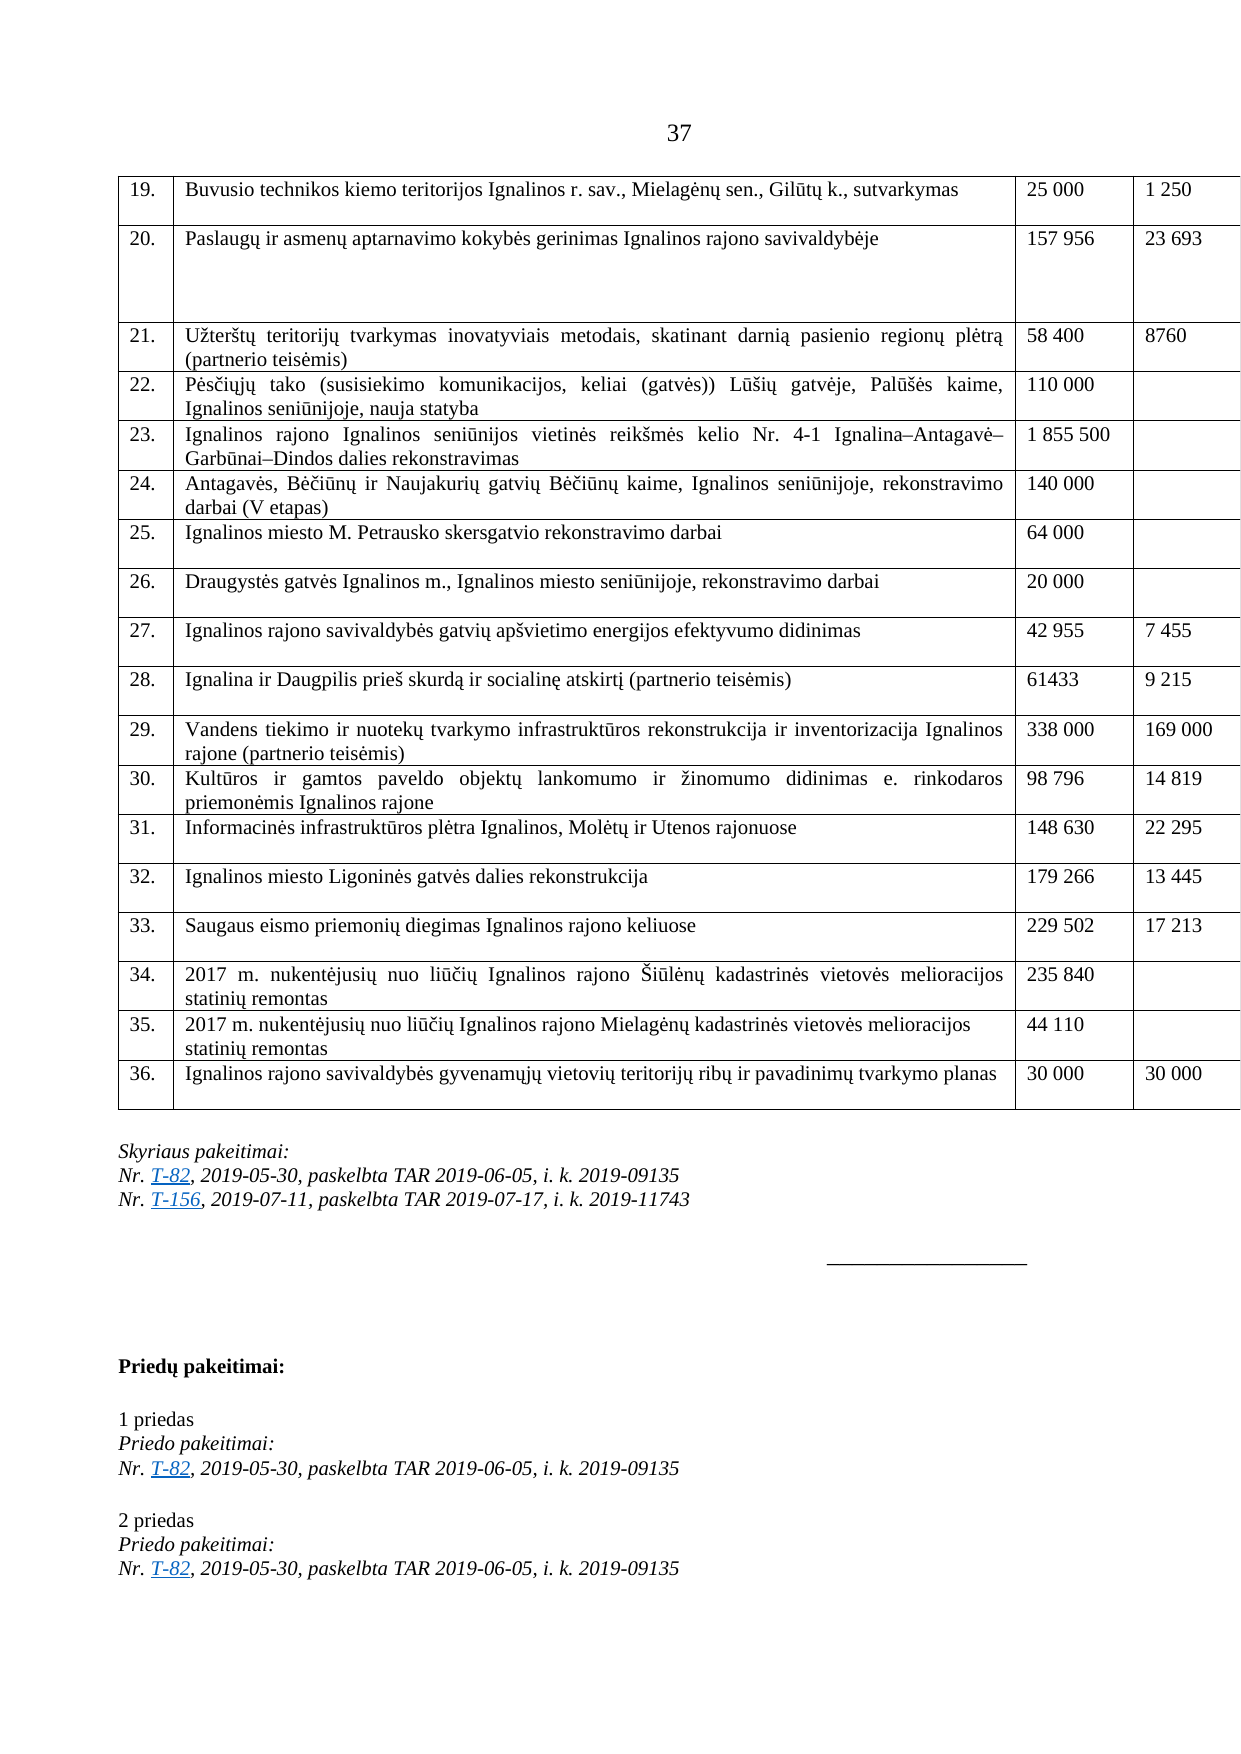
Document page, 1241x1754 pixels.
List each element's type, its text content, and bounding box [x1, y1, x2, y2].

text Nr. T-82, 2019-05-30, paskelbta TAR 2019-06-05, i. k. 2019-09135 [118, 1556, 1122, 1580]
table_cell 22. [119, 372, 173, 420]
text Nr. T-156, 2019-07-11, paskelbta TAR 2019-07-17, i. k. 2019-11743 [118, 1187, 1122, 1211]
table_cell Ignalinos rajono savivaldybės gatvių apšvietimo energijos efektyvumo didinimas [174, 618, 1015, 666]
table_cell Kultūros ir gamtos paveldo objektų lankomumo ir žinomumo didinimas e. rinkodaros priemonėmis Ignalinos rajone [174, 766, 1015, 814]
table_cell 157 956 [1016, 226, 1133, 322]
table_cell [1134, 962, 1240, 1010]
table_cell [1134, 1011, 1240, 1059]
text Skyriaus pakeitimai: [118, 1138, 1122, 1163]
table_cell 179 266 [1016, 864, 1133, 912]
table_cell Ignalinos miesto Ligoninės gatvės dalies rekonstrukcija [174, 864, 1015, 912]
table_cell Ignalinos rajono savivaldybės gyvenamųjų vietovių teritorijų ribų ir pavadinimų tvarkymo planas [174, 1061, 1015, 1109]
table_cell 23 693 [1134, 226, 1240, 322]
table_cell 32. [119, 864, 173, 912]
table_cell 30 000 [1134, 1061, 1240, 1109]
text Nr. T-82, 2019-05-30, paskelbta TAR 2019-06-05, i. k. 2019-09135 [118, 1163, 1122, 1187]
table_cell 13 445 [1134, 864, 1240, 912]
table_cell Užterštų teritorijų tvarkymas inovatyviais metodais, skatinant darnią pasienio regionų plėtrą (partnerio teisėmis) [174, 323, 1015, 371]
table_cell Paslaugų ir asmenų aptarnavimo kokybės gerinimas Ignalinos rajono savivaldybėje [174, 226, 1015, 322]
table_cell 9 215 [1134, 667, 1240, 715]
text 2 priedas [118, 1508, 1122, 1532]
table_cell 235 840 [1016, 962, 1133, 1010]
table_cell 61433 [1016, 667, 1133, 715]
table_cell Saugaus eismo priemonių diegimas Ignalinos rajono keliuose [174, 913, 1015, 961]
text Priedų pakeitimai: [118, 1354, 1122, 1378]
table_cell 36. [119, 1061, 173, 1109]
table_cell 64 000 [1016, 520, 1133, 568]
table_cell Draugystės gatvės Ignalinos m., Ignalinos miesto seniūnijoje, rekonstravimo darbai [174, 569, 1015, 617]
text ________________ [827, 1239, 1122, 1268]
table_cell 22 295 [1134, 815, 1240, 863]
table_cell Pėsčiųjų tako (susisiekimo komunikacijos, keliai (gatvės)) Lūšių gatvėje, Palūšės kaime, Ignalinos seniūnijoje, nauja statyba [174, 372, 1015, 420]
table_cell [1134, 520, 1240, 568]
table_cell 30. [119, 766, 173, 814]
table_cell 110 000 [1016, 372, 1133, 420]
table_cell 27. [119, 618, 173, 666]
table_cell 31. [119, 815, 173, 863]
table_cell 35. [119, 1011, 173, 1059]
table_cell [1134, 569, 1240, 617]
text Priedo pakeitimai: [118, 1532, 1122, 1556]
table_cell 98 796 [1016, 766, 1133, 814]
table_cell 14 819 [1134, 766, 1240, 814]
table_cell Ignalinos miesto M. Petrausko skersgatvio rekonstravimo darbai [174, 520, 1015, 568]
table_cell 8760 [1134, 323, 1240, 371]
table_cell 338 000 [1016, 716, 1133, 764]
table_cell 34. [119, 962, 173, 1010]
table_cell Informacinės infrastruktūros plėtra Ignalinos, Molėtų ir Utenos rajonuose [174, 815, 1015, 863]
table_cell Buvusio technikos kiemo teritorijos Ignalinos r. sav., Mielagėnų sen., Gilūtų k., sutvarkymas [174, 177, 1015, 225]
table_cell 26. [119, 569, 173, 617]
table_cell 25. [119, 520, 173, 568]
table_cell 20. [119, 226, 173, 322]
table_cell 7 455 [1134, 618, 1240, 666]
table_cell Vandens tiekimo ir nuotekų tvarkymo infrastruktūros rekonstrukcija ir inventorizacija Ignalinos rajone (partnerio teisėmis) [174, 716, 1015, 764]
table_cell 1 250 [1134, 177, 1240, 225]
table_cell Ignalina ir Daugpilis prieš skurdą ir socialinę atskirtį (partnerio teisėmis) [174, 667, 1015, 715]
table_cell 33. [119, 913, 173, 961]
table_cell 169 000 [1134, 716, 1240, 764]
table_cell 58 400 [1016, 323, 1133, 371]
table_cell 19. [119, 177, 173, 225]
table_cell 17 213 [1134, 913, 1240, 961]
table_cell 2017 m. nukentėjusių nuo liūčių Ignalinos rajono Šiūlėnų kadastrinės vietovės melioracijos statinių remontas [174, 962, 1015, 1010]
table_cell [1134, 471, 1240, 519]
table_cell 24. [119, 471, 173, 519]
table_cell 20 000 [1016, 569, 1133, 617]
text 1 priedas [118, 1407, 1122, 1431]
table_cell [1134, 372, 1240, 420]
table_cell 44 110 [1016, 1011, 1133, 1059]
table_cell 23. [119, 421, 173, 469]
table_cell 140 000 [1016, 471, 1133, 519]
table_cell 42 955 [1016, 618, 1133, 666]
table_cell 1 855 500 [1016, 421, 1133, 469]
text Nr. T-82, 2019-05-30, paskelbta TAR 2019-06-05, i. k. 2019-09135 [118, 1455, 1122, 1479]
table_cell 25 000 [1016, 177, 1133, 225]
table_cell 148 630 [1016, 815, 1133, 863]
table_cell 229 502 [1016, 913, 1133, 961]
table_cell 29. [119, 716, 173, 764]
text Priedo pakeitimai: [118, 1431, 1122, 1455]
table_cell 30 000 [1016, 1061, 1133, 1109]
table_cell Ignalinos rajono Ignalinos seniūnijos vietinės reikšmės kelio Nr. 4-1 Ignalina–Antagavė–Garbūnai–Dindos dalies rekonstravimas [174, 421, 1015, 469]
table_cell 28. [119, 667, 173, 715]
table_cell 21. [119, 323, 173, 371]
table_cell Antagavės, Bėčiūnų ir Naujakurių gatvių Bėčiūnų kaime, Ignalinos seniūnijoje, rekonstravimo darbai (V etapas) [174, 471, 1015, 519]
table_cell 2017 m. nukentėjusių nuo liūčių Ignalinos rajono Mielagėnų kadastrinės vietovės melioracijos statinių remontas [174, 1011, 1015, 1059]
table_cell [1134, 421, 1240, 469]
